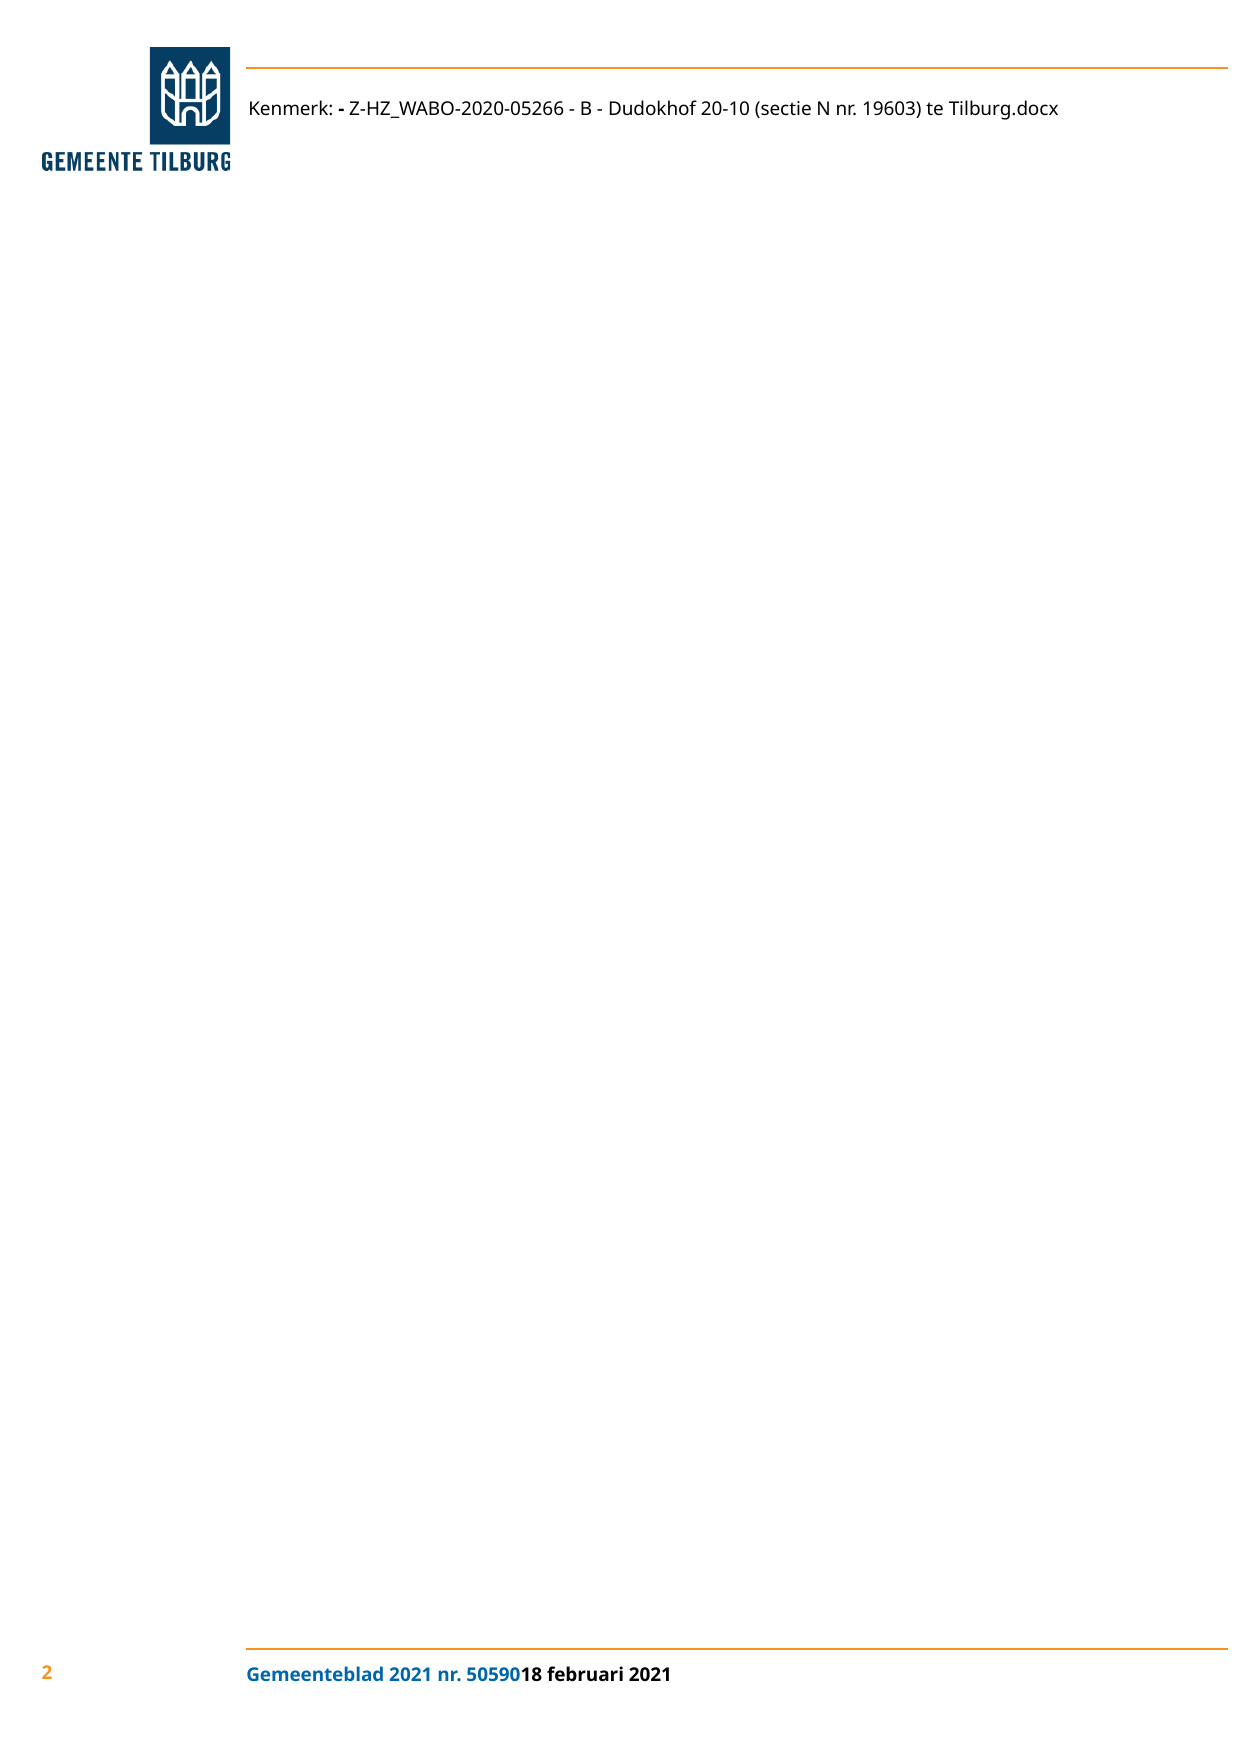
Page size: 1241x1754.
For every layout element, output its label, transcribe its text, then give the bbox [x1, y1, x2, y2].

text Kenmerk: - Z-HZ_WABO-2020-05266 - B - Dudokhof 20-10 (sectie N nr. 19603) te Tilburg.docx [248, 95, 1152, 121]
picture [41, 47, 231, 172]
